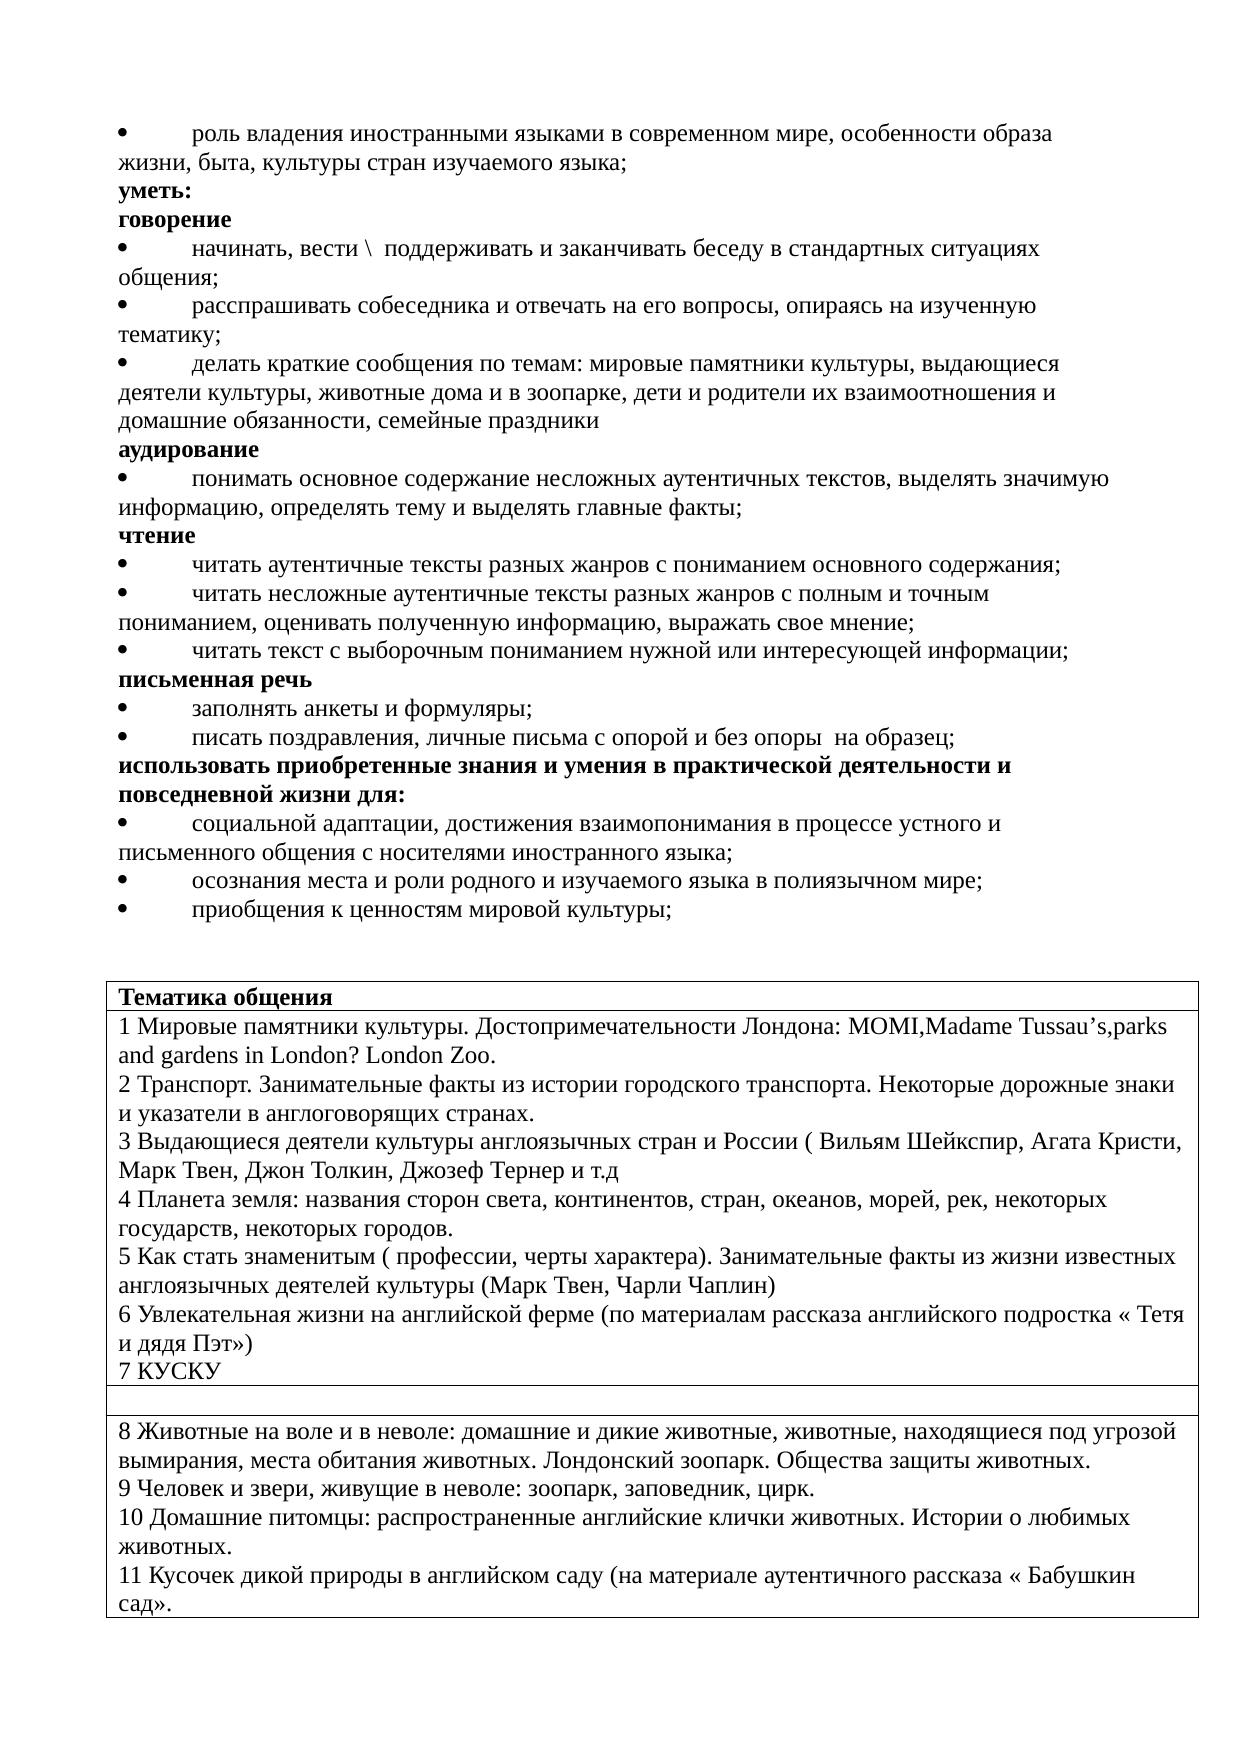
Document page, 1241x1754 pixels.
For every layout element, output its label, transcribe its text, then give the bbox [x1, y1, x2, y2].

list писать поздравления, личные письма с опорой и без опоры на образец; [118, 722, 1122, 751]
list понимать основное содержание несложных аутентичных текстов, выделять значимую информацию, определять тему и выделять главные факты; [118, 463, 1122, 521]
list осознания места и роли родного и изучаемого языка в полиязычном мире; [118, 866, 1122, 894]
list читать текст с выборочным пониманием нужной или интересующей информации; [118, 636, 1122, 664]
table_cell 8 Животные на воле и в неволе: домашние и дикие животные, животные, находящиеся под угрозой вымирания, места обитания животных. Лондонский зоопарк. Общества защиты животных. 9 Человек и звери, живущие в неволе: зоопарк, заповедник, цирк. 10 Домашние питомцы: распространенные английские клички животных. Истории о любимых животных. 11 Кусочек дикой природы в английском саду (на материале аутентичного рассказа « Бабушкин сад». [107, 1416, 1198, 1617]
list социальной адаптации, достижения взаимопонимания в процессе устного и письменного общения с носителями иностранного языка; [118, 808, 1122, 866]
table_cell 1 Мировые памятники культуры. Достопримечательности Лондона: MOMI,Madame Tussau’s,parks and gardens in London? London Zoo. 2 Транспорт. Занимательные факты из истории городского транспорта. Некоторые дорожные знаки и указатели в англоговорящих странах. 3 Выдающиеся деятели культуры англоязычных стран и России ( Вильям Шейкспир, Агата Кристи, Марк Твен, Джон Толкин, Джозеф Тернер и т.д 4 Планета земля: названия сторон света, континентов, стран, океанов, морей, рек, некоторых государств, некоторых городов. 5 Как стать знаменитым ( профессии, черты характера). Занимательные факты из жизни известных англоязычных деятелей культуры (Марк Твен, Чарли Чаплин) 6 Увлекательная жизни на английской ферме (по материалам рассказа английского подростка « Тетя и дядя Пэт») 7 КУСКУ [107, 1011, 1198, 1385]
text чтение [118, 521, 1122, 549]
text письменная речь [118, 664, 1122, 693]
list читать аутентичные тексты разных жанров с пониманием основного содержания; [118, 549, 1122, 578]
list начинать, вести \ поддерживать и заканчивать беседу в стандартных ситуациях общения; [118, 233, 1122, 291]
list делать краткие сообщения по темам: мировые памятники культуры, выдающиеся деятели культуры, животные дома и в зоопарке, дети и родители их взаимоотношения и домашние обязанности, семейные праздники [118, 348, 1122, 434]
table_header Тематика общения [107, 982, 1198, 1010]
list роль владения иностранными языками в современном мире, особенности образа жизни, быта, культуры стран изучаемого языка; [118, 118, 1122, 176]
text использовать приобретенные знания и умения в практической деятельности и повседневной жизни для: [118, 751, 1122, 808]
text уметь: [118, 176, 1122, 204]
text аудирование [118, 434, 1122, 463]
list заполнять анкеты и формуляры; [118, 693, 1122, 722]
list читать несложные аутентичные тексты разных жанров с полным и точным пониманием, оценивать полученную информацию, выражать свое мнение; [118, 578, 1122, 636]
text говорение [118, 204, 1122, 233]
table_cell [107, 1386, 1198, 1415]
list приобщения к ценностям мировой культуры; [118, 894, 1122, 923]
list расспрашивать собеседника и отвечать на его вопросы, опираясь на изученную тематику; [118, 291, 1122, 348]
